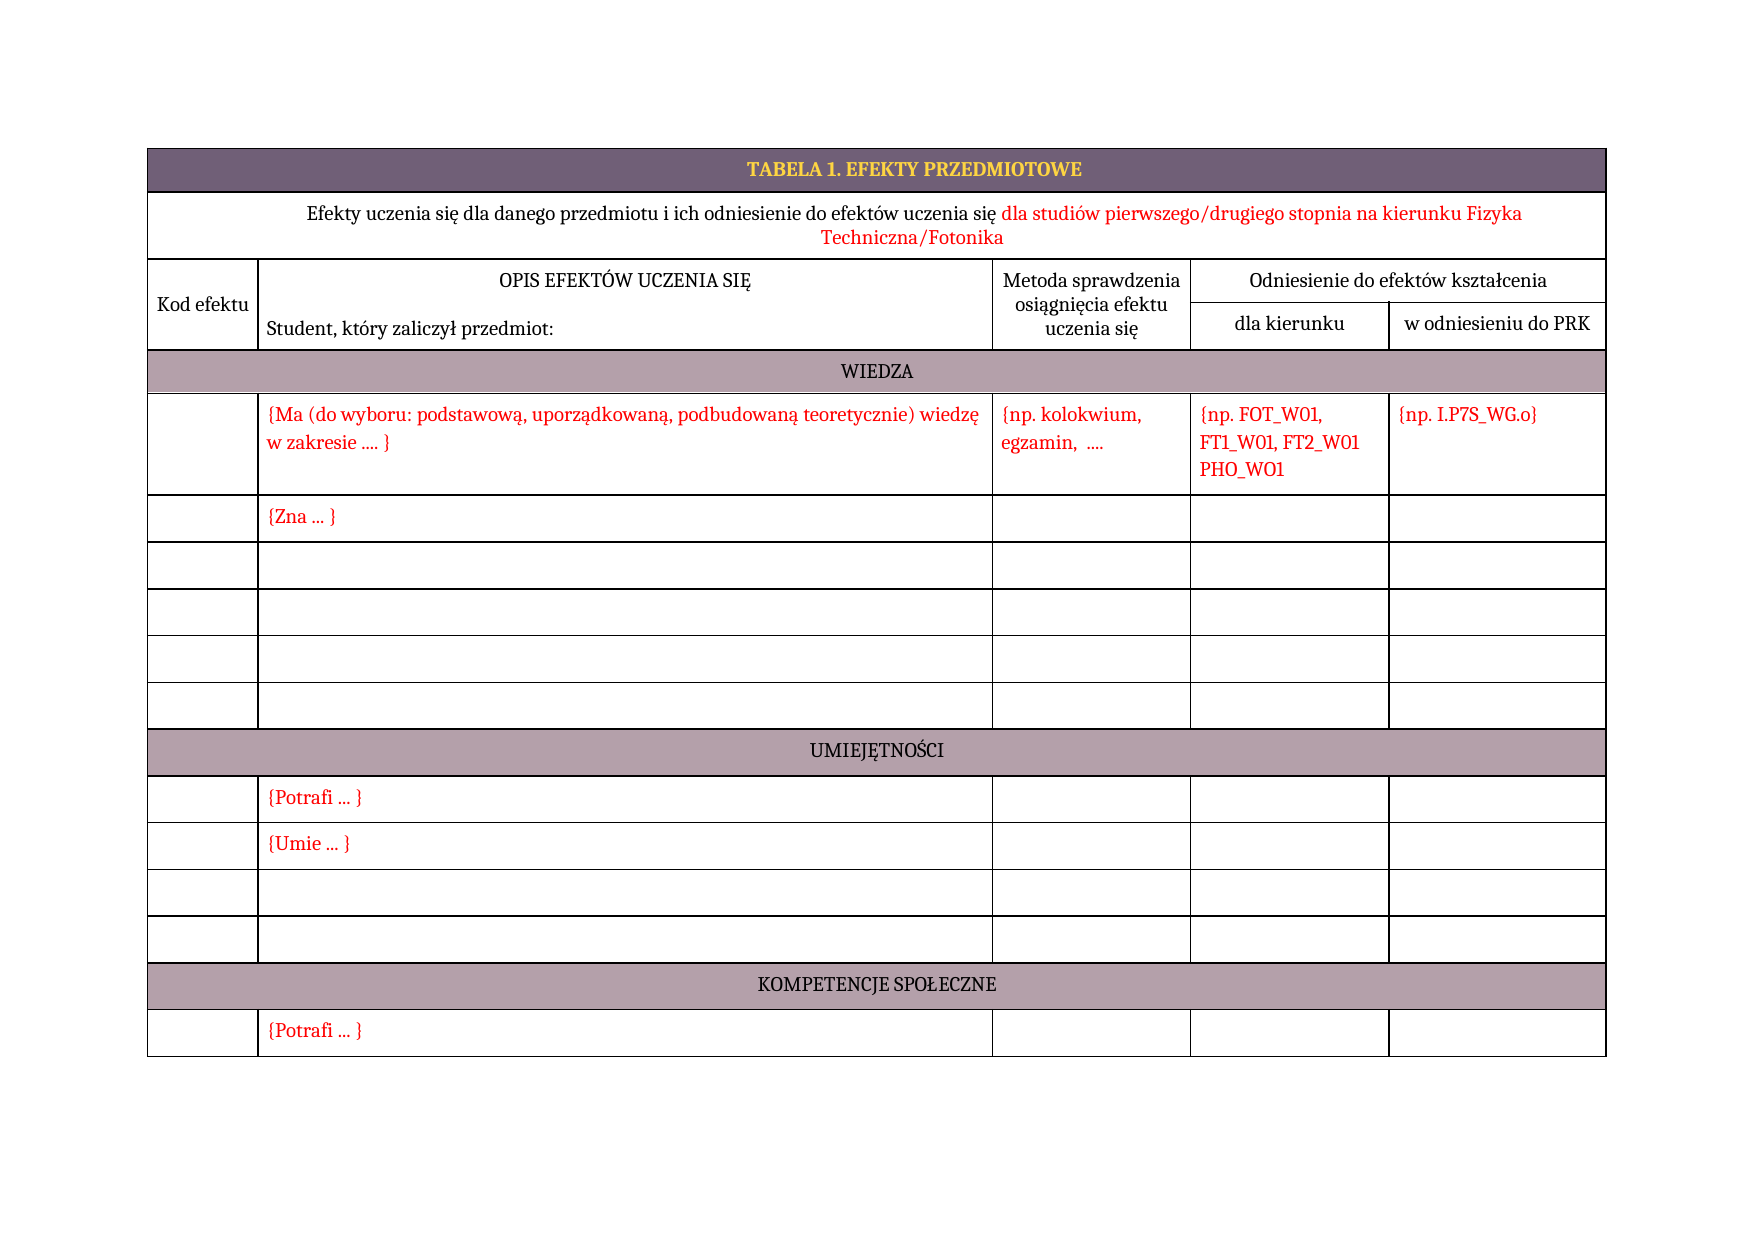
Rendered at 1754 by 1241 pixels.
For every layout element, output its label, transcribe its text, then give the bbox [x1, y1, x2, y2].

table_cell w odniesieniu do PRK [1390, 303, 1605, 349]
table_cell [259, 683, 992, 728]
table_cell [259, 917, 992, 962]
table_cell [1390, 543, 1605, 588]
table_cell [148, 496, 257, 541]
table_cell [1191, 823, 1388, 868]
table_cell [993, 543, 1190, 588]
table_cell WIEDZA [148, 351, 1605, 392]
table_cell [259, 636, 992, 681]
table_cell [1191, 543, 1388, 588]
table_cell [1191, 870, 1388, 915]
table_cell [1191, 683, 1388, 728]
table_cell [1191, 590, 1388, 634]
table_cell [1390, 1010, 1605, 1056]
table_cell [993, 870, 1190, 915]
table_cell [1390, 683, 1605, 728]
table_cell [148, 683, 257, 728]
table_cell [1390, 823, 1605, 868]
table_cell [993, 917, 1190, 962]
table_header TABELA 1. EFEKTY PRZEDMIOTOWE [148, 149, 1605, 191]
table_cell [993, 683, 1190, 728]
table_cell [1390, 777, 1605, 822]
table_cell [1191, 636, 1388, 681]
table_cell [148, 1010, 257, 1056]
table_cell [148, 917, 257, 962]
table_cell {np. FOT_W01, FT1_W01, FT2_W01 PHO_WO1 [1191, 394, 1388, 494]
table_cell [259, 870, 992, 915]
table_cell {Potrafi ... } [259, 777, 992, 822]
table_cell [148, 777, 257, 822]
table_cell [148, 870, 257, 915]
table_cell {np. kolokwium, egzamin, .... [993, 394, 1190, 494]
table_cell [148, 590, 257, 634]
table_cell [1191, 917, 1388, 962]
table_cell [1390, 496, 1605, 541]
table_cell [148, 394, 257, 494]
table_cell [148, 543, 257, 588]
table_cell Odniesienie do efektów kształcenia [1191, 260, 1605, 301]
table_cell Kod efektu [148, 260, 257, 349]
table_cell Metoda sprawdzenia osiągnięcia efektu uczenia się [993, 260, 1190, 349]
table_cell [993, 823, 1190, 868]
table_cell [1191, 1010, 1388, 1056]
table_cell [993, 1010, 1190, 1056]
table_cell [1191, 777, 1388, 822]
table_cell Efekty uczenia się dla danego przedmiotu i ich odniesienie do efektów uczenia się dla studiów pierwszego/drugiego stopnia na kierunku Fizyka Techniczna/Fotonika [148, 193, 1605, 258]
table_cell UMIEJĘTNOŚCI [148, 730, 1605, 775]
table_cell [1191, 496, 1388, 541]
table_cell [993, 777, 1190, 822]
table_cell {np. I.P7S_WG.o} [1390, 394, 1605, 494]
table_cell KOMPETENCJE SPOŁECZNE [148, 964, 1605, 1009]
table_cell {Potrafi ... } [259, 1010, 992, 1056]
table_cell [993, 636, 1190, 681]
table_cell {Ma (do wyboru: podstawową, uporządkowaną, podbudowaną teoretycznie) wiedzę w zakresie .... } [259, 394, 992, 494]
table_cell [259, 590, 992, 634]
table_cell [148, 823, 257, 868]
table_cell [1390, 917, 1605, 962]
table_cell [993, 590, 1190, 634]
table_cell {Umie ... } [259, 823, 992, 868]
table_cell [1390, 870, 1605, 915]
table_cell [993, 496, 1190, 541]
table_cell [259, 543, 992, 588]
table_cell {Zna ... } [259, 496, 992, 541]
table_cell [148, 636, 257, 681]
table_cell [1390, 590, 1605, 634]
table_cell [1390, 636, 1605, 681]
table_cell OPIS EFEKTÓW UCZENIA SIĘ Student, który zaliczył przedmiot: [259, 260, 992, 349]
table_cell dla kierunku [1191, 303, 1388, 349]
